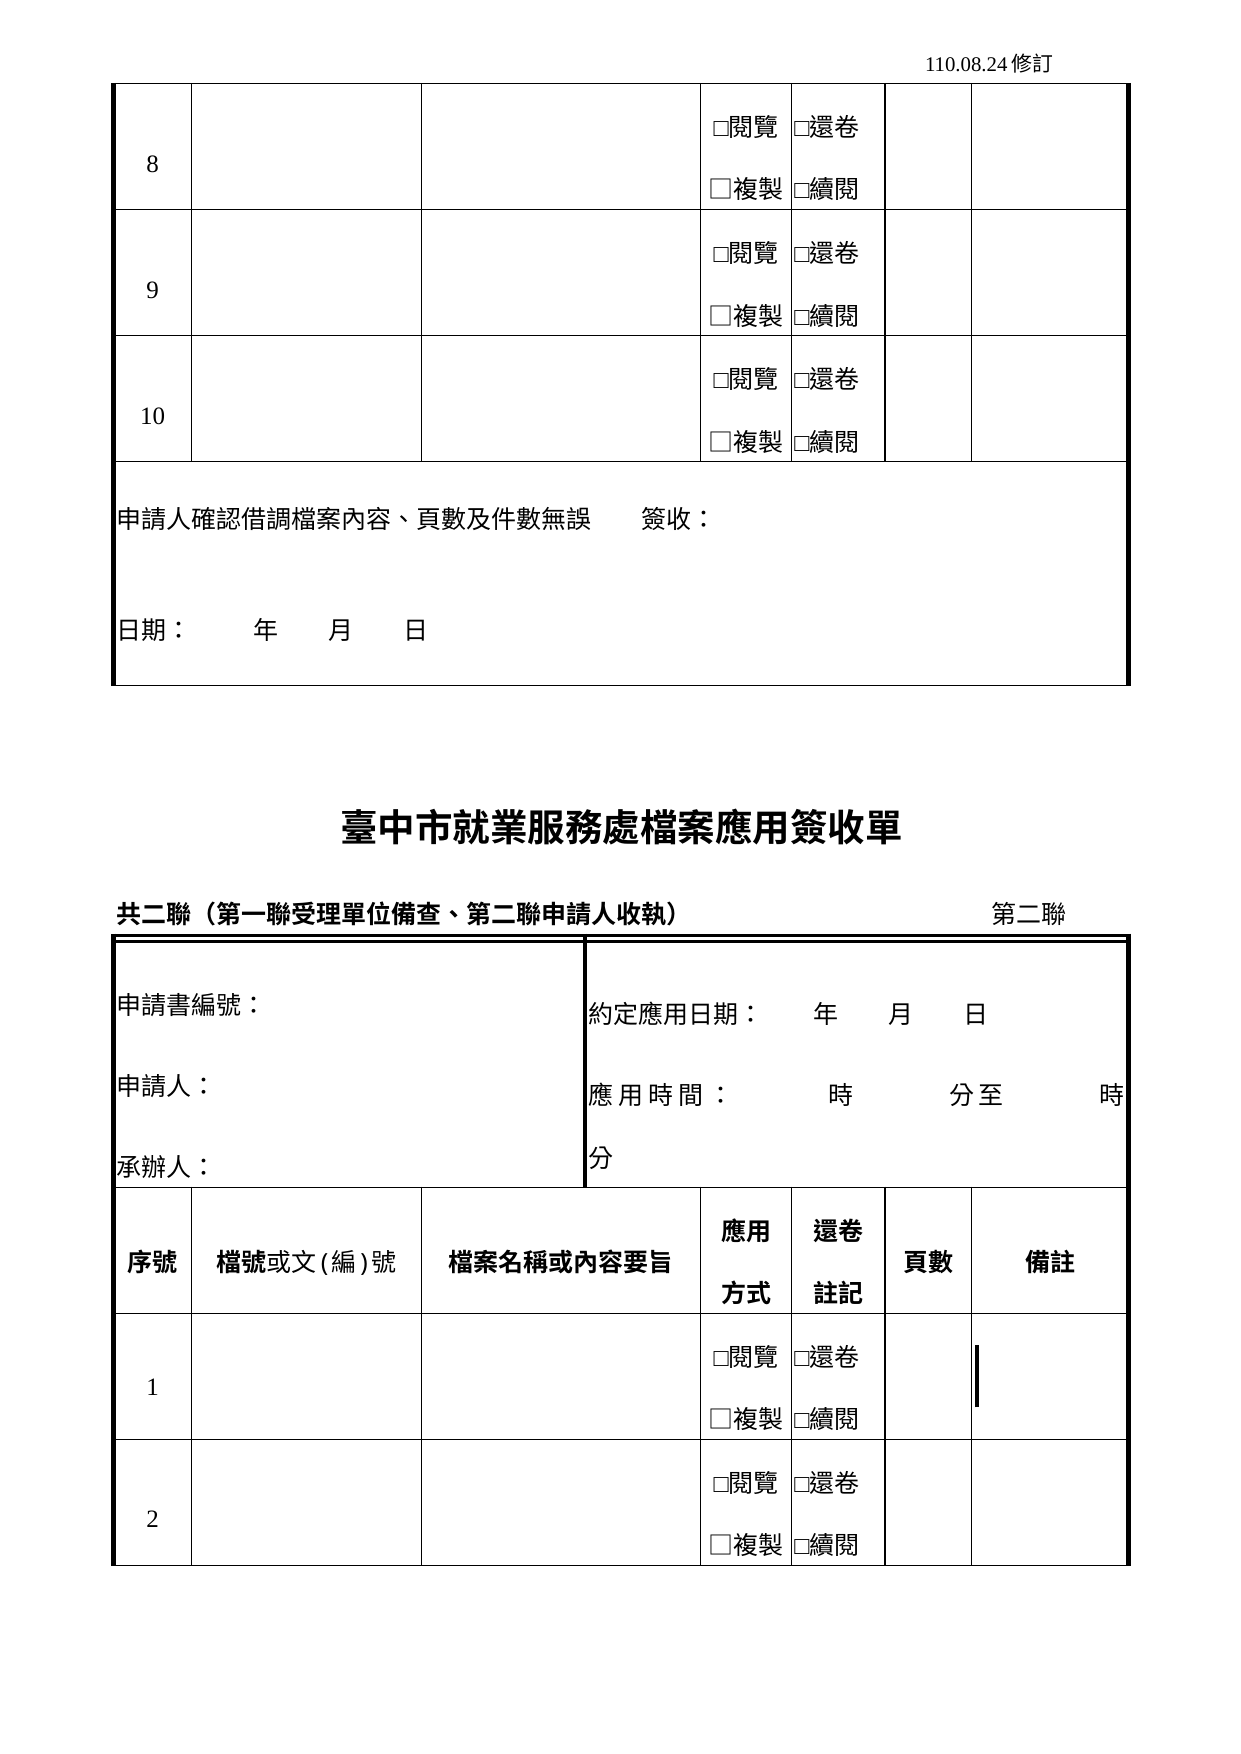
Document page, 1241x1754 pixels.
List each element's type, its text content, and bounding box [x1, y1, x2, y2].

table_cell 應用 方式 [701, 1188, 791, 1313]
table_cell [192, 336, 421, 461]
table_cell [886, 1314, 971, 1439]
table_cell 9 [116, 210, 191, 335]
table_cell 約定應用日期： 年 月 日 應用時間： 時 分至 時 分 [587, 943, 1126, 1187]
table_cell [422, 1440, 700, 1565]
table_cell □閱覽□複製 [701, 84, 791, 209]
table_cell □還卷 □續閱 [792, 336, 884, 461]
table_cell 序號 [116, 1188, 191, 1313]
table_cell [422, 1314, 700, 1439]
table_cell [972, 1440, 1126, 1565]
table_cell [192, 1314, 421, 1439]
table_cell 申請人確認借調檔案內容、頁數及件數無誤 簽收： 日期： 年 月 日 [116, 462, 1126, 684]
table_cell [886, 210, 971, 335]
table_cell □閱覽□複製 [701, 336, 791, 461]
table_cell 8 [116, 84, 191, 209]
table_cell [972, 210, 1126, 335]
table_cell 2 [116, 1440, 191, 1565]
table_cell 頁數 [886, 1188, 971, 1313]
table_cell [422, 84, 700, 209]
table_cell [886, 336, 971, 461]
table_cell □還卷 □續閱 [792, 1314, 884, 1439]
table_cell □還卷 □續閱 [792, 84, 884, 209]
table_cell 檔案名稱或內容要旨 [422, 1188, 700, 1313]
table_cell □閱覽□複製 [701, 1314, 791, 1439]
table_cell 臺中市就業服務處檔案應用簽收單 共二聯（第一聯受理單位備查、第二聯申請人收執） 第二聯 [113, 686, 1129, 933]
table_cell 檔號或文(編)號 [192, 1188, 421, 1313]
table_cell 1 [116, 1314, 191, 1439]
table_cell 申請書編號： 申請人： 承辦人： [116, 943, 583, 1187]
table_cell 10 [116, 336, 191, 461]
table_cell [972, 336, 1126, 461]
table_cell 備註 [972, 1188, 1126, 1313]
table_cell [422, 336, 700, 461]
table_cell □閱覽□複製 [701, 210, 791, 335]
table_cell [886, 84, 971, 209]
table_cell □還卷 □續閱 [792, 1440, 884, 1565]
table_cell □閱覽□複製 [701, 1440, 791, 1565]
table_cell [192, 1440, 421, 1565]
table_cell 還卷 註記 [792, 1188, 884, 1313]
table_cell [192, 210, 421, 335]
table_cell [192, 84, 421, 209]
table_cell [422, 210, 700, 335]
table_cell □還卷 □續閱 [792, 210, 884, 335]
table_cell [886, 1440, 971, 1565]
table_cell [972, 84, 1126, 209]
table_cell [972, 1314, 1126, 1439]
